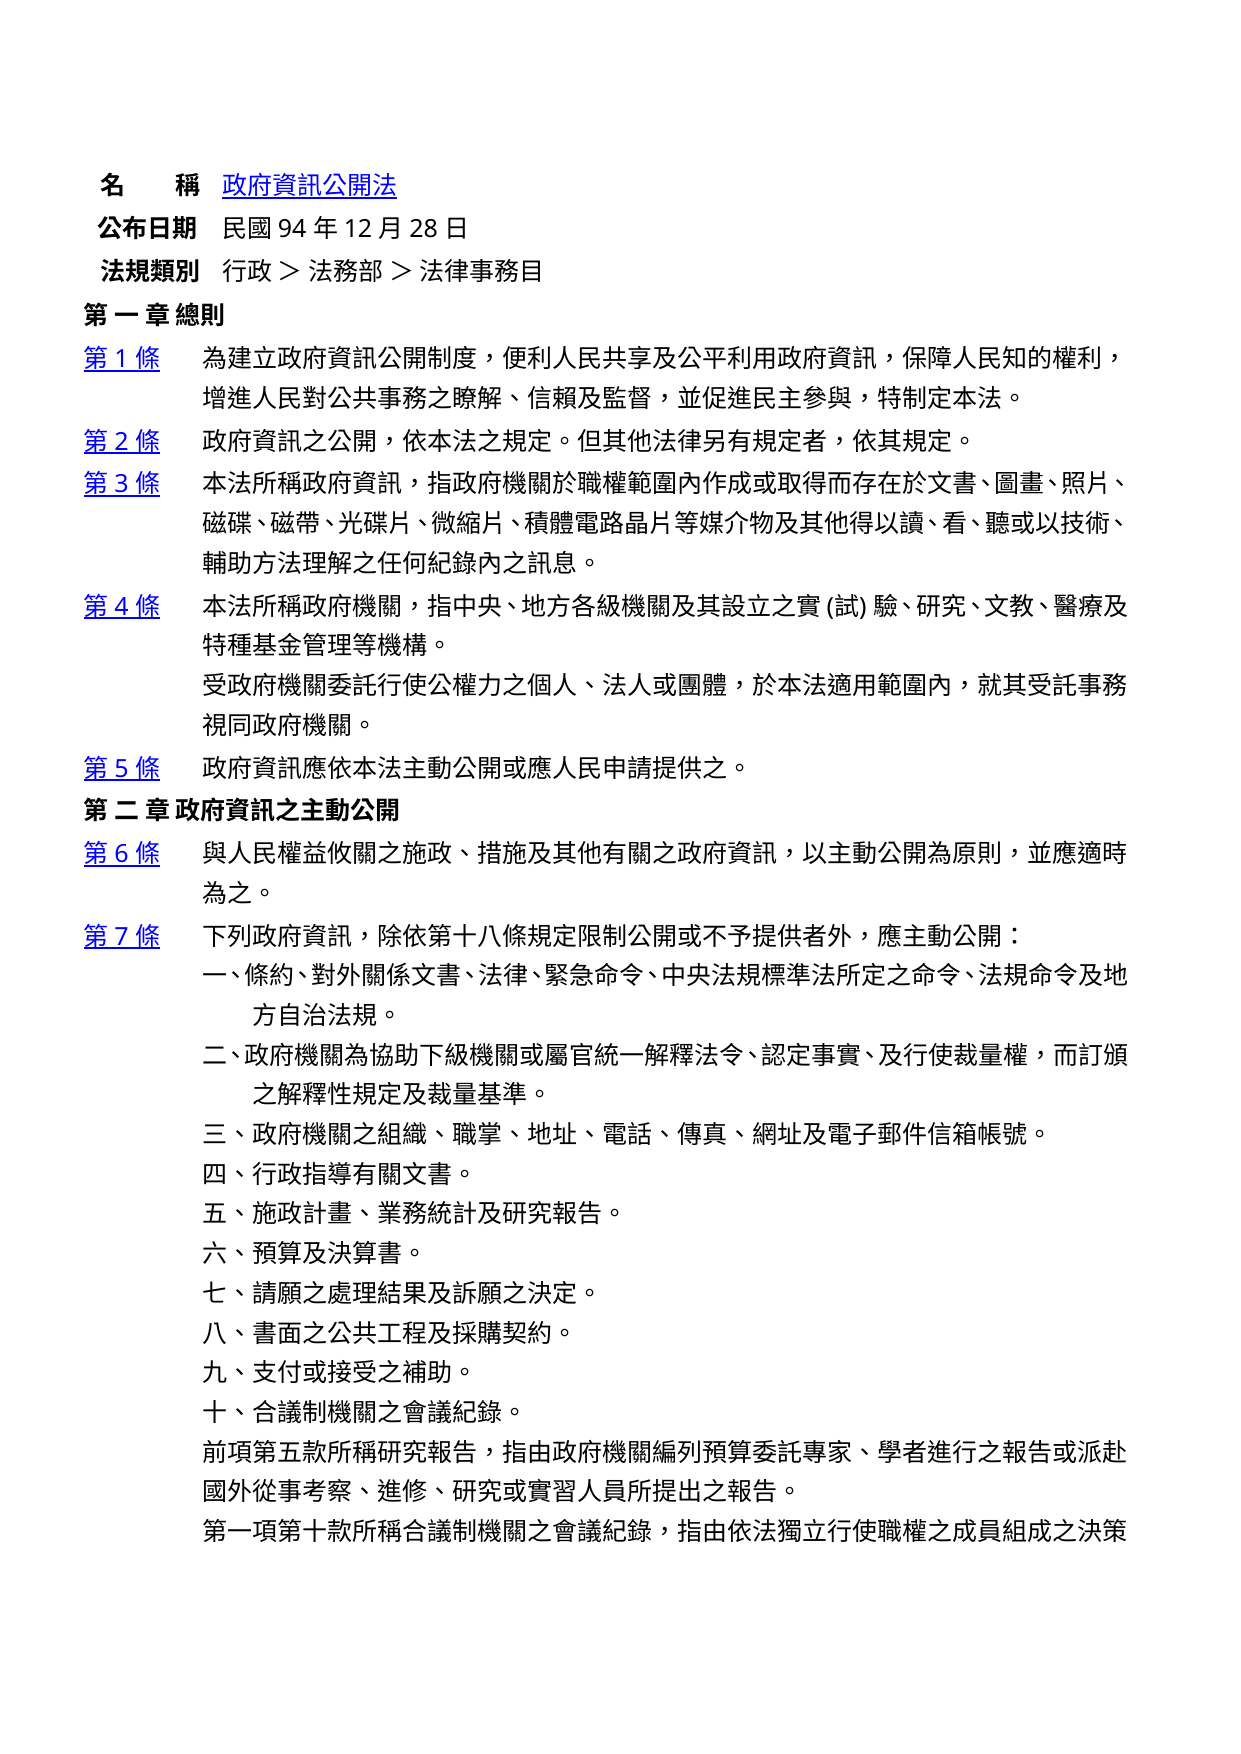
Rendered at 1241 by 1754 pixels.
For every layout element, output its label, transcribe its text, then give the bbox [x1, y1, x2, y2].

table_cell [184, 461, 201, 583]
table_cell 第 二 章 政府資訊之主動公開 [82, 788, 1129, 830]
table_cell 民國 94 年 12 月 28 日 [221, 205, 1160, 248]
table_cell 第 2 條 [82, 418, 184, 461]
table_cell [184, 913, 201, 1551]
table_cell 與人民權益攸關之施政、措施及其他有關之政府資訊，以主動公開為原則，並應適時為之。 [201, 830, 1129, 913]
table_cell 政府資訊應依本法主動公開或應人民申請提供之。 [201, 745, 1129, 788]
table_header 第 一 章 總則 [82, 293, 1129, 335]
table_header [1129, 293, 1158, 335]
table_cell [1129, 745, 1158, 788]
table_cell [1129, 461, 1158, 583]
table_cell 第 5 條 [82, 745, 184, 788]
table_header 名 稱 [80, 163, 221, 205]
table_cell 第 1 條 [82, 335, 184, 418]
table_cell 第 6 條 [82, 830, 184, 913]
table_cell [1129, 788, 1158, 830]
table_cell [1129, 830, 1158, 913]
table_cell 下列政府資訊，除依第十八條規定限制公開或不予提供者外，應主動公開： 一、條約、對外關係文書、法律、緊急命令、中央法規標準法所定之命令、法規命令及地方自治法規。 二、政府機關為協助下級機關或屬官統一解釋法令、認定事實、及行使裁量權，而訂頒之解釋性規定及裁量基準。 三、政府機關之組織、職掌、地址、電話、傳真、網址及電子郵件信箱帳號。 四、行政指導有關文書。 五、施政計畫、業務統計及研究報告。 六、預算及決算書。 七、請願之處理結果及訴願之決定。 八、書面之公共工程及採購契約。 九、支付或接受之補助。 十、合議制機關之會議紀錄。 前項第五款所稱研究報告，指由政府機關編列預算委託專家、學者進行之報告或派赴國外從事考察、進修、研究或實習人員所提出之報告。 第一項第十款所稱合議制機關之會議紀錄，指由依法獨立行使職權之成員組成之決策 [201, 913, 1129, 1551]
table_cell 法規類別 [80, 248, 221, 291]
table_cell 行政 ＞ 法務部 ＞ 法律事務目 [221, 248, 1160, 291]
table_cell [1129, 583, 1158, 745]
table_cell [184, 583, 201, 745]
table_cell [184, 418, 201, 461]
table_cell 第 7 條 [82, 913, 184, 1551]
table_cell [184, 335, 201, 418]
table_cell 公布日期 [80, 205, 221, 248]
table_cell [184, 830, 201, 913]
table_cell 第 4 條 [82, 583, 184, 745]
table_cell 本法所稱政府機關，指中央、地方各級機關及其設立之實 (試) 驗、研究、文教、醫療及特種基金管理等機構。 受政府機關委託行使公權力之個人、法人或團體，於本法適用範圍內，就其受託事務視同政府機關。 [201, 583, 1129, 745]
table_cell [1129, 335, 1158, 418]
table_cell [184, 745, 201, 788]
table_header 政府資訊公開法 [221, 163, 1160, 205]
table_cell [1129, 913, 1158, 1551]
table_cell 第 3 條 [82, 461, 184, 583]
table_cell 政府資訊之公開，依本法之規定。但其他法律另有規定者，依其規定。 [201, 418, 1158, 461]
table_cell 本法所稱政府資訊，指政府機關於職權範圍內作成或取得而存在於文書、圖畫、照片、磁碟、磁帶、光碟片、微縮片、積體電路晶片等媒介物及其他得以讀、看、聽或以技術、輔助方法理解之任何紀錄內之訊息。 [201, 461, 1129, 583]
table_cell 為建立政府資訊公開制度，便利人民共享及公平利用政府資訊，保障人民知的權利，增進人民對公共事務之瞭解、信賴及監督，並促進民主參與，特制定本法。 [201, 335, 1129, 418]
